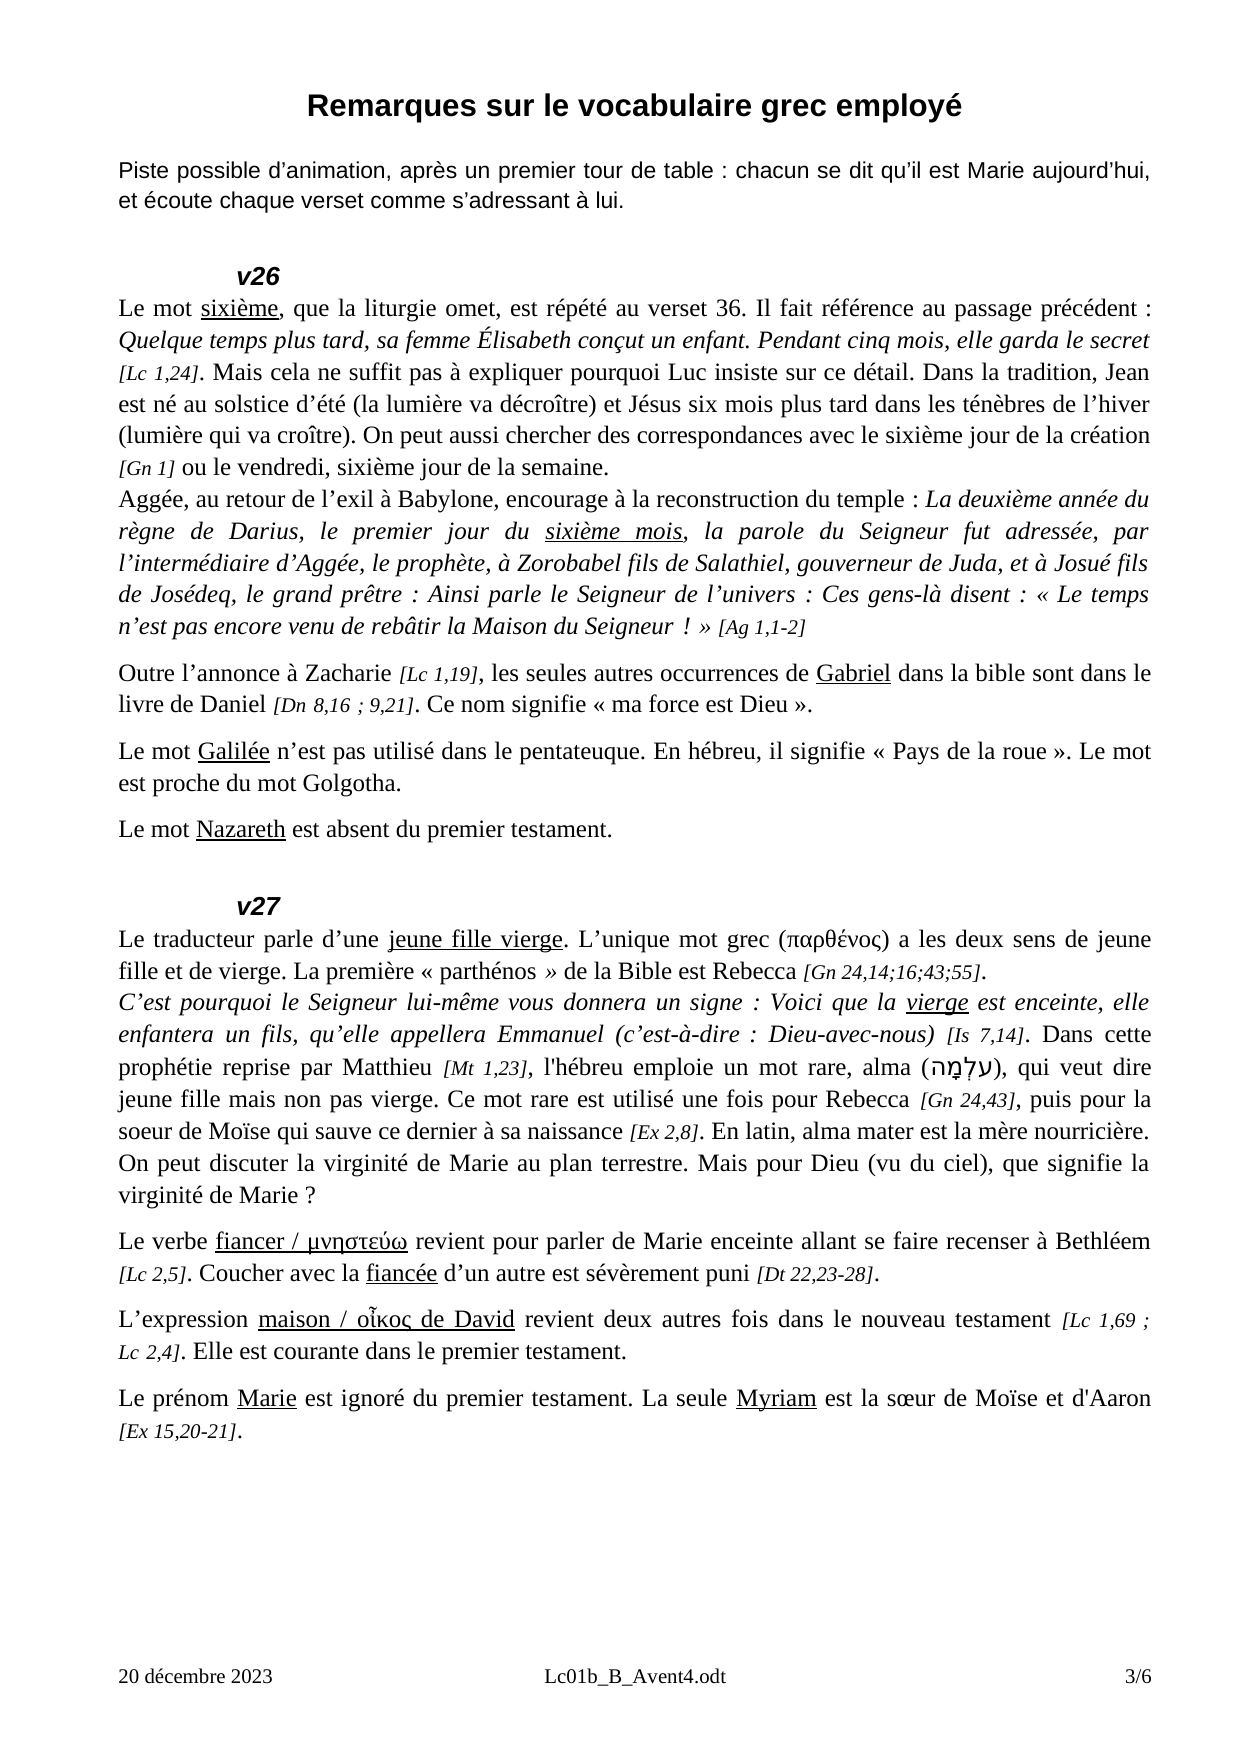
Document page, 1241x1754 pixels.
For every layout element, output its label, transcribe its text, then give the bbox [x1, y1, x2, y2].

text On peut discuter la virginité de Marie au plan terrestre. Mais pour Dieu (vu du ciel), que signifie la virginité de Marie ? [118, 1149, 1152, 1208]
text Le mot Galilée n’est pas utilisé dans le pentateuque. En hébreu, il signifie « Pays de la roue ». Le mot est proche du mot Golgotha. [118, 737, 1152, 797]
text Le verbe fiancer / μνηστεύω revient pour parler de Marie enceinte allant se faire recenser à Bethléem [Lc 2,5]. Coucher avec la fiancée d’un autre est sévèrement puni [Dt 22,23-28]. [118, 1227, 1152, 1287]
text Le traducteur parle d’une jeune fille vierge. L’unique mot grec (παρθένος) a les deux sens de jeune fille et de vierge. La première « parthénos » de la Bible est Rebecca [Gn 24,14;16;43;55]. [118, 925, 1152, 984]
subtitle v26 [236, 261, 1152, 290]
text Outre l’annonce à Zacharie [Lc 1,19], les seules autres occurrences de Gabriel dans la bible sont dans le livre de Daniel [Dn 8,16 ; 9,21]. Ce nom signifie « ma force est Dieu ». [118, 659, 1152, 718]
text Le mot Nazareth est absent du premier testament. [118, 816, 1152, 843]
text Le mot sixième, que la liturgie omet, est répété au verset 36. Il fait référence au passage précédent : Quelque temps plus tard, sa femme Élisabeth conçut un enfant. Pendant cinq mois, elle garda le secret [Lc 1,24]. Mais cela ne suffit pas à expliquer pourquoi Luc insiste sur ce détail. Dans la tradition, Jean est né au solstice d’été (la lumière va décroître) et Jésus six mois plus tard dans les ténèbres de l’hiver (lumière qui va croître). On peut aussi chercher des correspondances avec le sixième jour de la création [Gn 1] ou le vendredi, sixième jour de la semaine. [118, 294, 1152, 481]
text Aggée, au retour de l’exil à Babylone, encourage à la reconstruction du temple : La deuxième année du règne de Darius, le premier jour du sixième mois, la parole du Seigneur fut adressée, par l’intermédiaire d’Aggée, le prophète, à Zorobabel fils de Salathiel, gouverneur de Juda, et à Josué fils de Josédeq, le grand prêtre : Ainsi parle le Seigneur de l’univers : Ces gens-là disent : « Le temps n’est pas encore venu de rebâtir la Maison du Seigneur ! » [Ag 1,1-2] [118, 485, 1152, 640]
text Le prénom Marie est ignoré du premier testament. La seule Myriam est la sœur de Moïse et d'Aaron [Ex 15,20-21]. [118, 1384, 1152, 1443]
subtitle Remarques sur le vocabulaire grec employé [118, 88, 1152, 123]
text L’expression maison / οἶκος de David revient deux autres fois dans le nouveau testament [Lc 1,69 ; Lc 2,4]. Elle est courante dans le premier testament. [118, 1306, 1152, 1365]
text C’est pourquoi le Seigneur lui-même vous donnera un signe : Voici que la vierge est enceinte, elle enfantera un fils, qu’elle appellera Emmanuel (c’est-à-dire : Dieu-avec-nous) [Is 7,14]. Dans cette prophétie reprise par Matthieu [Mt 1,23], l'hébreu emploie un mot rare, alma (עלְמָה), qui veut dire jeune fille mais non pas vierge. Ce mot rare est utilisé une fois pour Rebecca [Gn 24,43], puis pour la soeur de Moïse qui sauve ce dernier à sa naissance [Ex 2,8]. En latin, alma mater est la mère nourricière. [118, 988, 1152, 1145]
subtitle v27 [236, 892, 1152, 921]
text Piste possible d’animation, après un premier tour de table : chacun se dit qu’il est Marie aujourd’hui, et écoute chaque verset comme s’adressant à lui. [118, 158, 1152, 213]
